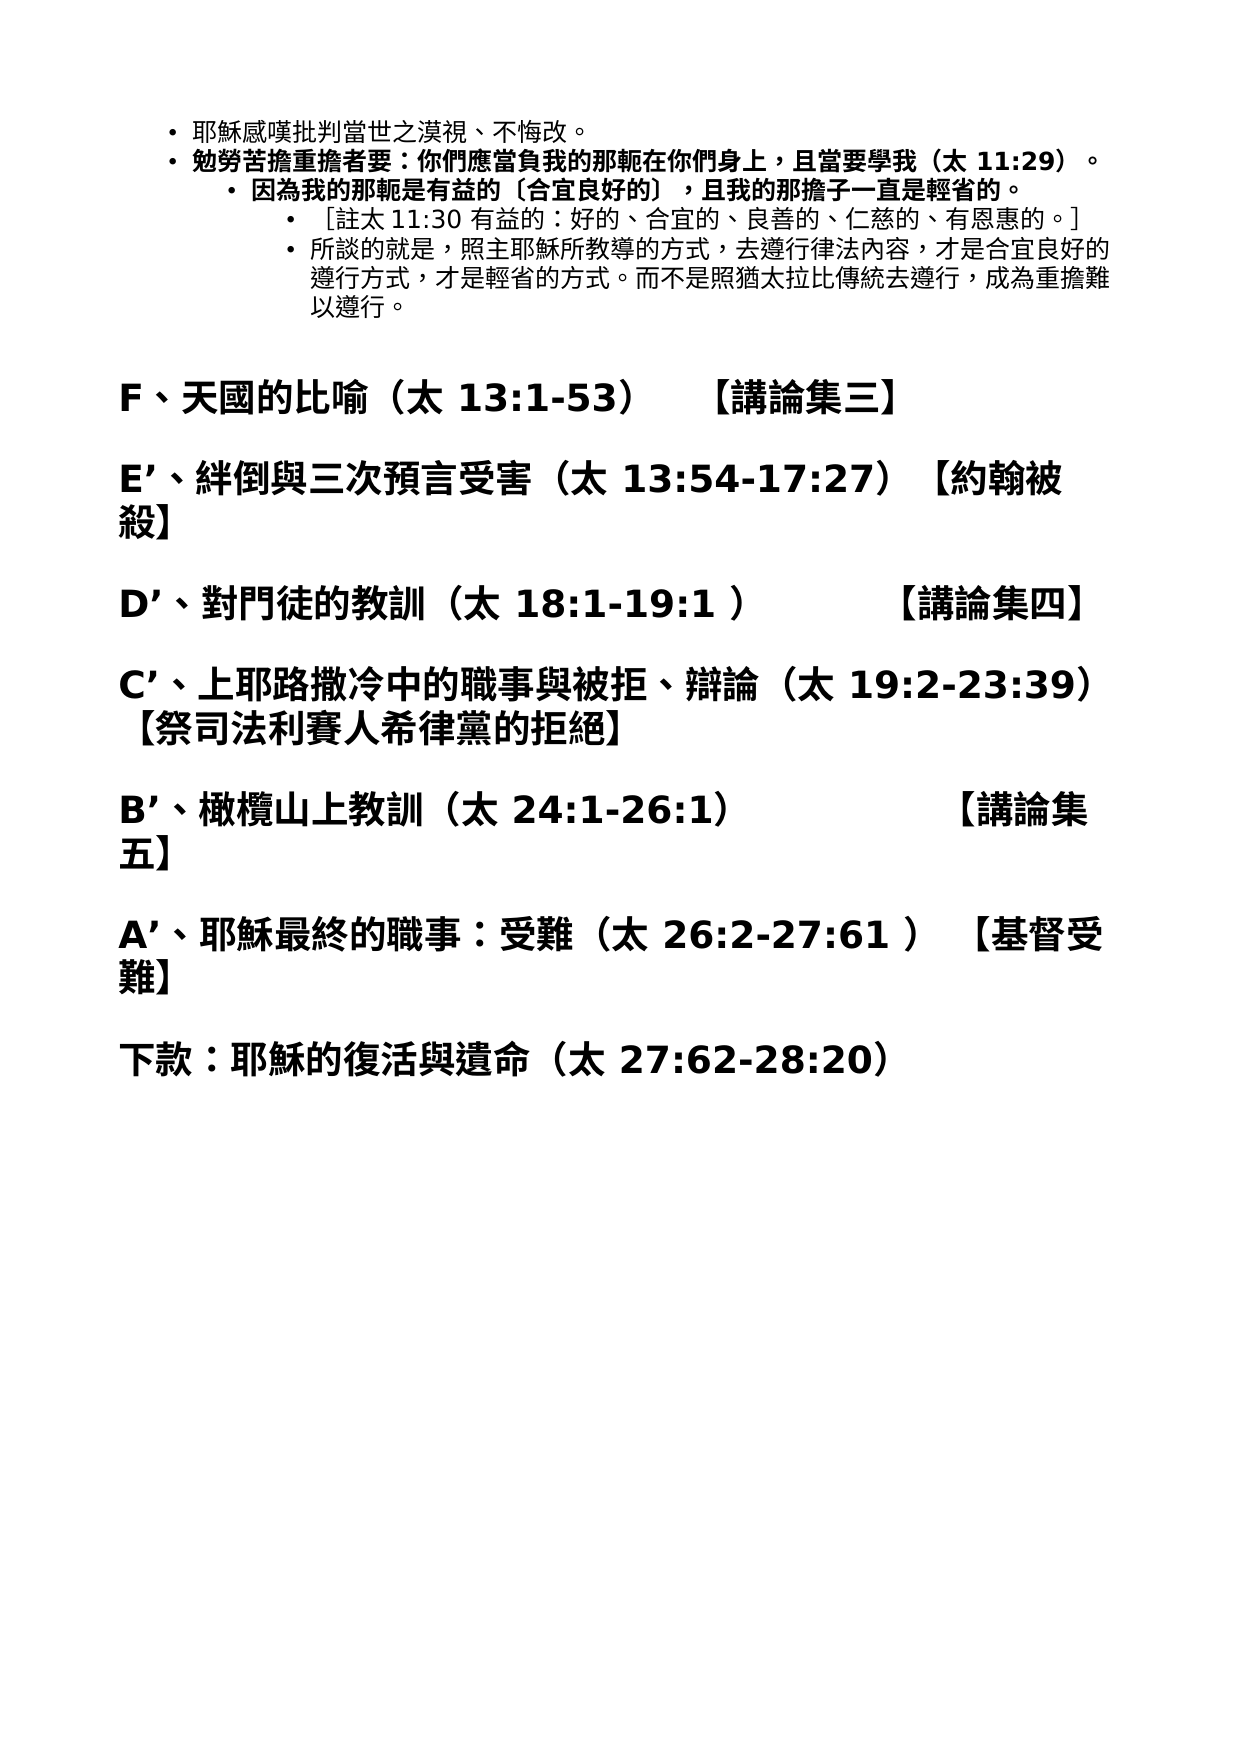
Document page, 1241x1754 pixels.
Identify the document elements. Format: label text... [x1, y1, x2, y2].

list 因為我的那軛是有益的〔合宜良好的〕，且我的那擔子一直是輕省的。 [236, 176, 1122, 206]
subtitle D’、對門徒的教訓（太 18:1-19:1 ） 【講論集四】 [118, 583, 1122, 626]
subtitle B’、橄欖山上教訓（太 24:1-26:1） 【講論集五】 [118, 789, 1122, 876]
subtitle C’、上耶路撒冷中的職事與被拒、辯論（太 19:2-23:39）【祭司法利賽人希律黨的拒絕】 [118, 664, 1122, 751]
subtitle E’、絆倒與三次預言受害（太 13:54-17:27）【約翰被殺】 [118, 458, 1122, 545]
list 耶穌感嘆批判當世之漠視、不悔改。 [177, 118, 1122, 147]
subtitle 下款：耶穌的復活與遺命（太 27:62-28:20） [118, 1038, 1122, 1082]
list 勉勞苦擔重擔者要：你們應當負我的那軛在你們身上，且當要學我（太 11:29）。 [177, 147, 1122, 176]
list 所談的就是，照主耶穌所教導的方式，去遵行律法內容，才是合宜良好的遵行方式，才是輕省的方式。而不是照猶太拉比傳統去遵行，成為重擔難以遵行。 [295, 235, 1122, 322]
list ［註太11:30 有益的：好的、合宜的、良善的、仁慈的、有恩惠的。］ [295, 206, 1122, 235]
subtitle F、天國的比喻（太 13:1-53） 【講論集三】 [118, 377, 1122, 420]
subtitle A’、耶穌最終的職事：受難（太 26:2-27:61 ） 【基督受難】 [118, 913, 1122, 1001]
